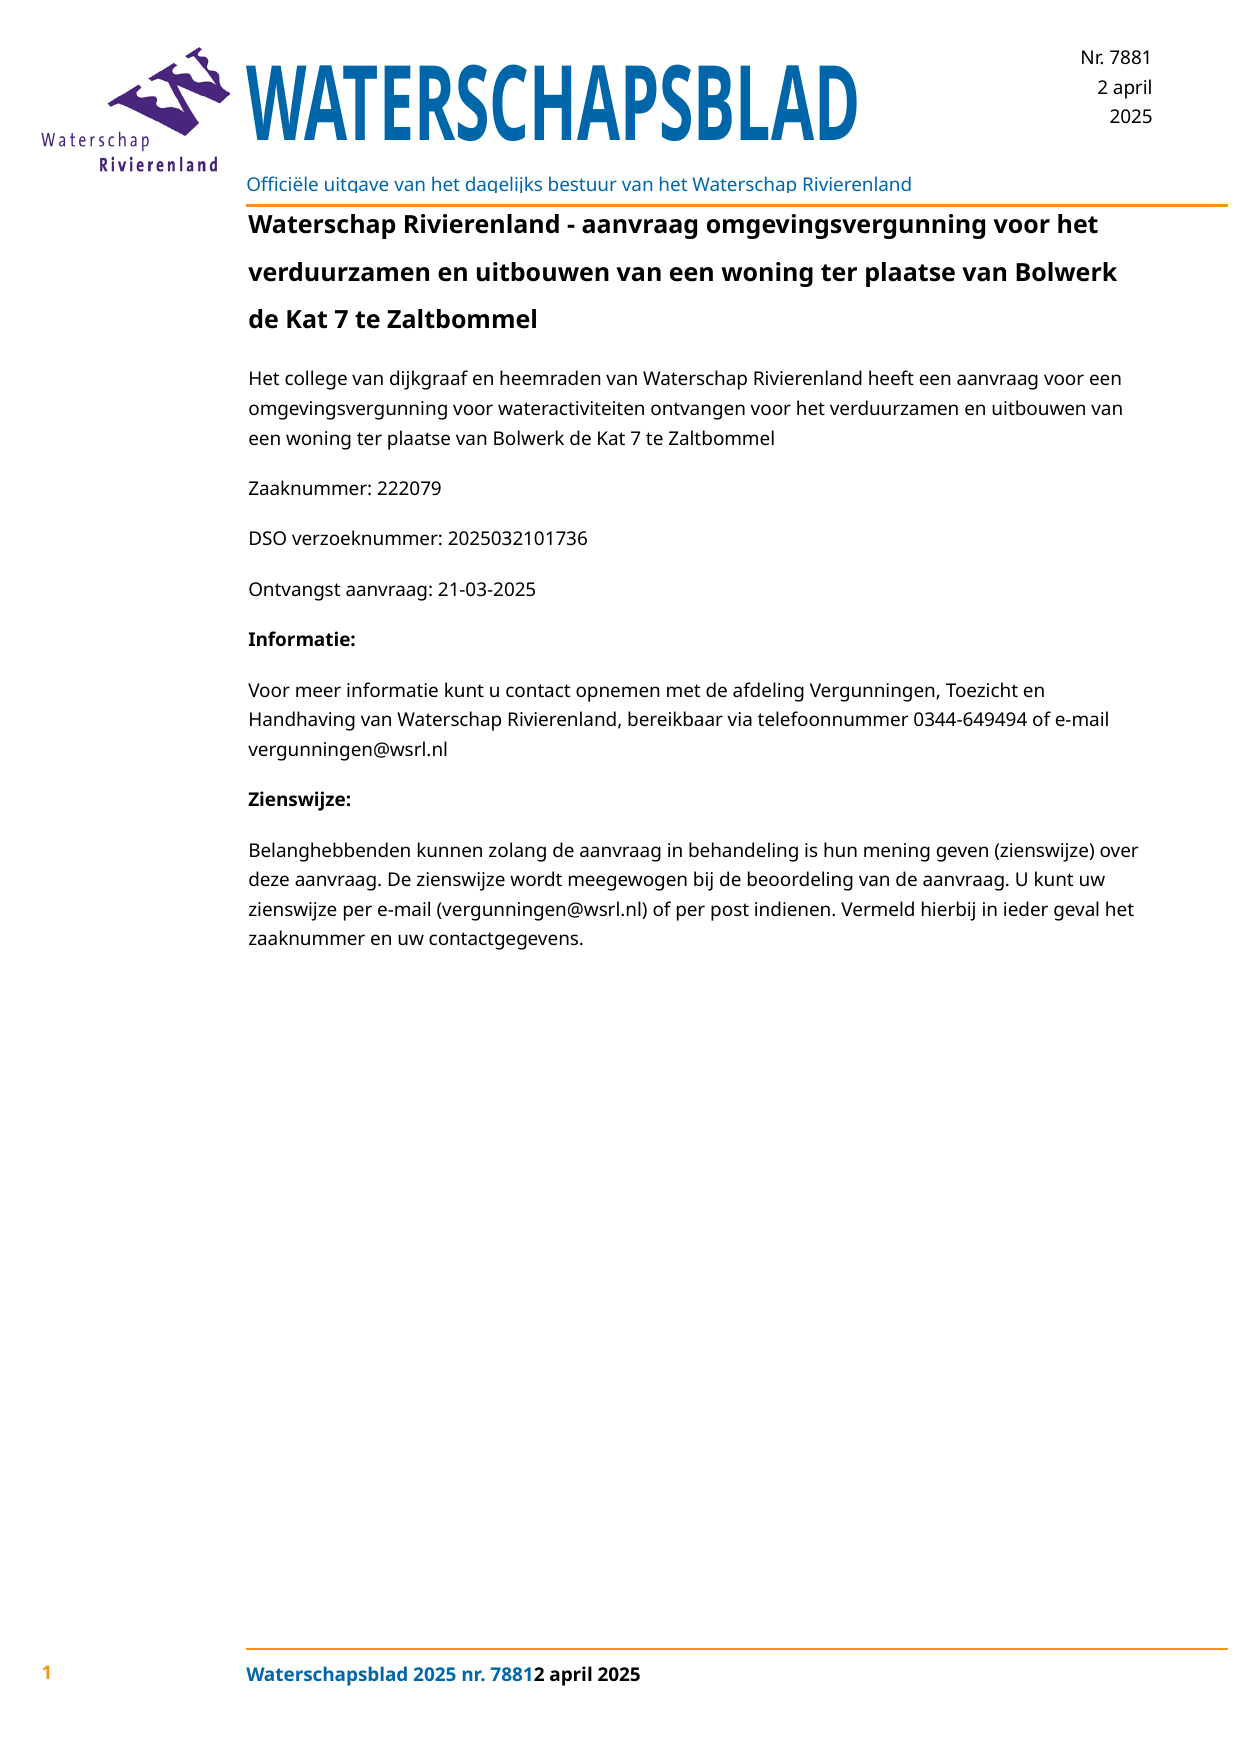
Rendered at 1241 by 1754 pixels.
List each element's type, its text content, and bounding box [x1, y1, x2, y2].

text Voor meer informatie kunt u contact opnemen met de afdeling Vergunningen, Toezicht en Handhaving van Waterschap Rivierenland, bereikbaar via telefoonnummer 0344-649494 of e-mail vergunningen@wsrl.nl [248, 677, 1152, 762]
text Zaaknummer: 222079 [248, 475, 1152, 501]
text DSO verzoeknummer: 2025032101736 [248, 526, 1152, 551]
text Waterschap Rivierenland - aanvraag omgevingsvergunning voor het verduurzamen en uitbouwen van een woning ter plaatse van Bolwerk de Kat 7 te Zaltbommel [248, 207, 1152, 336]
text Belanghebbenden kunnen zolang de aanvraag in behandeling is hun mening geven (zienswijze) over deze aanvraag. De zienswijze wordt meegewogen bij de beoordeling van de aanvraag. U kunt uw zienswijze per e-mail (vergunningen@wsrl.nl) of per post indienen. Vermeld hierbij in ieder geval het zaaknummer en uw contactgegevens. [248, 837, 1152, 951]
picture [41, 47, 231, 172]
text Het college van dijkgraaf en heemraden van Waterschap Rivierenland heeft een aanvraag voor een omgevingsvergunning voor wateractiviteiten ontvangen voor het verduurzamen en uitbouwen van een woning ter plaatse van Bolwerk de Kat 7 te Zaltbommel [248, 366, 1152, 450]
text Zienswijze: [248, 786, 1152, 812]
text Informatie: [248, 626, 1152, 652]
text Ontvangst aanvraag: 21-03-2025 [248, 576, 1152, 602]
